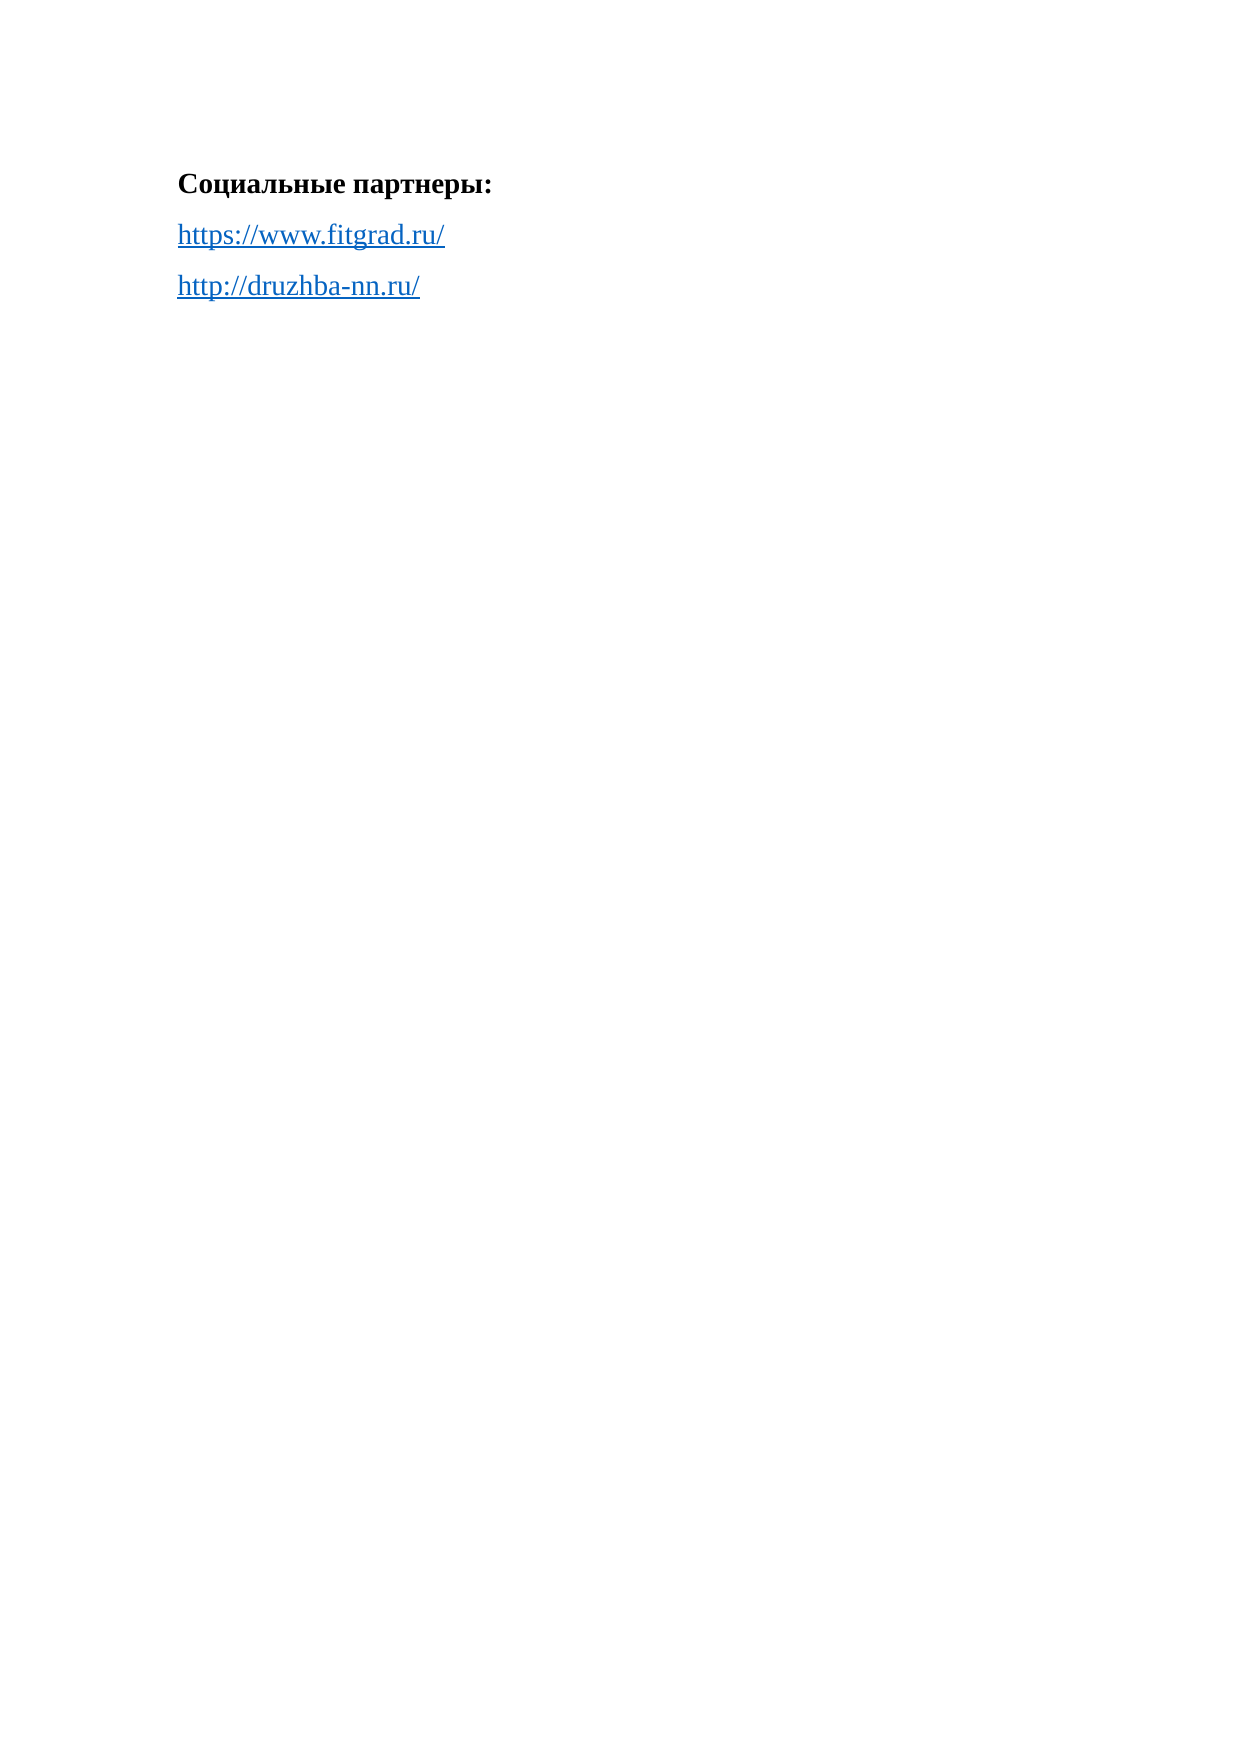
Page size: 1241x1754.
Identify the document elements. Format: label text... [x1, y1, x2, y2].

text Социальные партнеры: [177, 166, 1152, 199]
text https://www.fitgrad.ru/ [177, 217, 1152, 251]
text http://druzhba-nn.ru/ [177, 268, 1152, 302]
